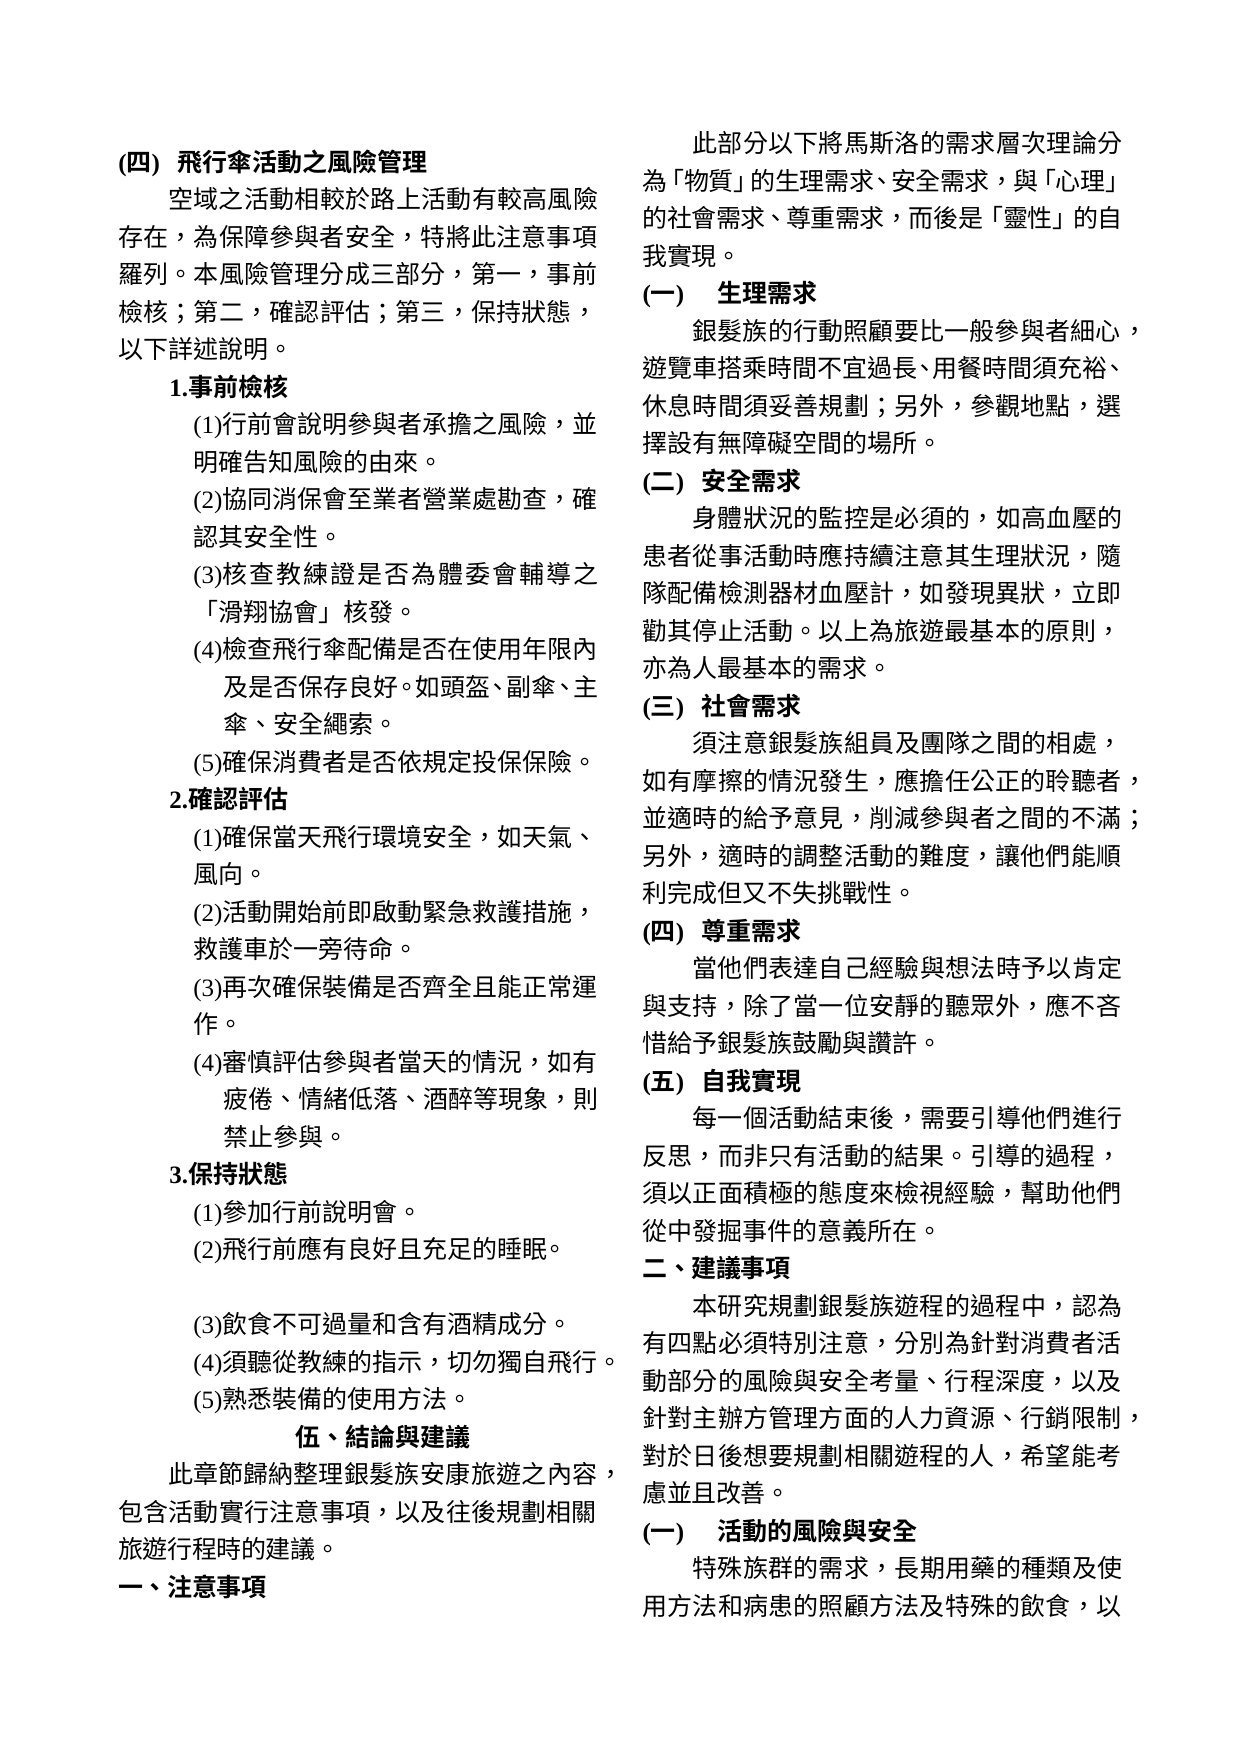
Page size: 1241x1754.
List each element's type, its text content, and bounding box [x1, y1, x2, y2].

text 身體狀況的監控是必須的，如高血壓的患者從事活動時應持續注意其生理狀況，隨隊配備檢測器材血壓計，如發現異狀，立即勸其停止活動。以上為旅遊最基本的原則，亦為人最基本的需求。 [642, 498, 1122, 685]
list 活動開始前即啟動緊急救護措施，救護車於一旁待命。 [193, 892, 598, 967]
text (2)飛行前應有良好且充足的睡眠。 [193, 1229, 598, 1304]
text 銀髮族的行動照顧要比一般參與者細心，遊覽車搭乘時間不宜過長、用餐時間須充裕、休息時間須妥善規劃；另外，參觀地點，選擇設有無障礙空間的場所。 [642, 310, 1122, 460]
text 本研究規劃銀髮族遊程的過程中，認為有四點必須特別注意，分別為針對消費者活動部分的風險與安全考量、行程深度，以及針對主辦方管理方面的人力資源、行銷限制，對於日後想要規劃相關遊程的人，希望能考慮並且改善。 [642, 1285, 1122, 1510]
subtitle 1.事前檢核 [169, 367, 598, 404]
subtitle 活動的風險與安全 [642, 1510, 1122, 1548]
text 特殊族群的需求，長期用藥的種類及使用方法和病患的照顧方法及特殊的飲食，以 [642, 1548, 1122, 1623]
text 每一個活動結束後，需要引導他們進行反思，而非只有活動的結果。引導的過程，須以正面積極的態度來檢視經驗，幫助他們從中發掘事件的意義所在。 [642, 1098, 1122, 1248]
subtitle 2.確認評估 [169, 779, 598, 817]
subtitle 自我實現 [642, 1060, 1122, 1098]
text (4)須聽從教練的指示，切勿獨自飛行。 [193, 1342, 598, 1379]
list 再次確保裝備是否齊全且能正常運作。 [193, 967, 598, 1042]
text 此部分以下將馬斯洛的需求層次理論分為「物質」的生理需求、安全需求，與「心理」的社會需求、尊重需求，而後是「靈性」的自我實現。 [642, 123, 1122, 273]
subtitle 安全需求 [642, 460, 1122, 498]
subtitle 飛行傘活動之風險管理 [118, 142, 598, 179]
text 此章節歸納整理銀髮族安康旅遊之內容，包含活動實行注意事項，以及往後規劃相關旅遊行程時的建議。 [118, 1454, 598, 1567]
text (1)參加行前說明會。 [193, 1192, 598, 1229]
list 協同消保會至業者營業處勘查，確認其安全性。 [193, 479, 598, 554]
list 確保消費者是否依規定投保保險。 [193, 742, 598, 779]
text 一、注意事項 [118, 1567, 598, 1604]
list 核查教練證是否為體委會輔導之「滑翔協會」核發。 [193, 554, 598, 629]
text 空域之活動相較於路上活動有較高風險存在，為保障參與者安全，特將此注意事項羅列。本風險管理分成三部分，第一，事前檢核；第二，確認評估；第三，保持狀態，以下詳述說明。 [118, 179, 598, 367]
subtitle 生理需求 [642, 273, 1122, 310]
list 確保當天飛行環境安全，如天氣、風向。 [193, 817, 598, 892]
text 當他們表達自己經驗與想法時予以肯定與支持，除了當一位安靜的聽眾外，應不吝惜給予銀髮族鼓勵與讚許。 [642, 948, 1122, 1060]
text 須注意銀髮族組員及團隊之間的相處，如有摩擦的情況發生，應擔任公正的聆聽者，並適時的給予意見，削減參與者之間的不滿；另外，適時的調整活動的難度，讓他們能順利完成但又不失挑戰性。 [642, 723, 1122, 910]
text (5)熟悉裝備的使用方法。 [193, 1379, 598, 1417]
text 二、建議事項 [642, 1248, 1122, 1285]
list 檢查飛行傘配備是否在使用年限內及是否保存良好。如頭盔、副傘、主傘、安全繩索。 [193, 629, 598, 742]
subtitle 社會需求 [642, 685, 1122, 723]
text (3)飲食不可過量和含有酒精成分。 [193, 1304, 598, 1342]
list 行前會說明參與者承擔之風險，並明確告知風險的由來。 [193, 404, 598, 479]
list 審慎評估參與者當天的情況，如有疲倦、情緒低落、酒醉等現象，則禁止參與。 [193, 1042, 598, 1154]
subtitle 3.保持狀態 [169, 1154, 598, 1192]
list 結論與建議 [168, 1417, 598, 1454]
subtitle 尊重需求 [642, 910, 1122, 948]
